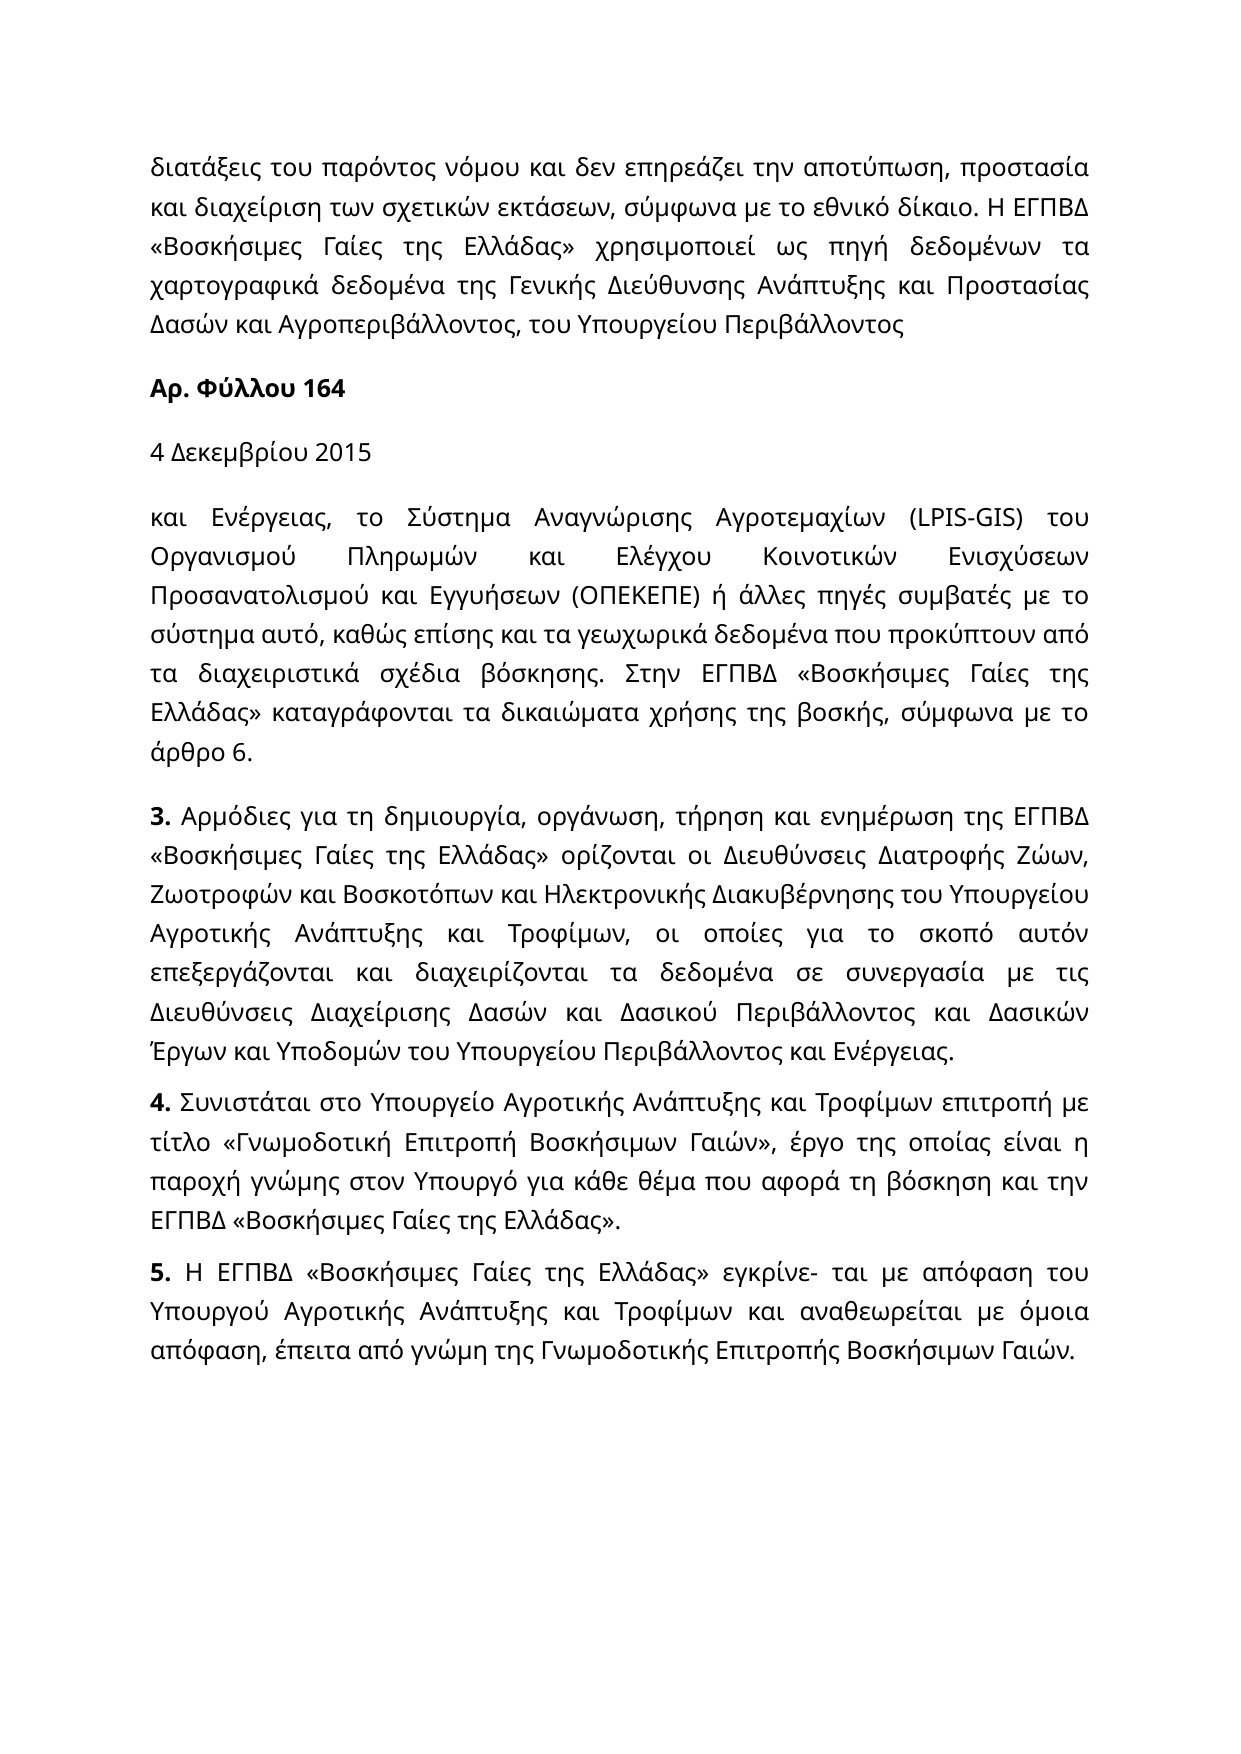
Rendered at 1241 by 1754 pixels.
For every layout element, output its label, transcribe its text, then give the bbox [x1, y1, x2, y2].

text διατάξεις του παρόντος νόμου και δεν επηρεάζει την αποτύπωση, προστασία και διαχείριση των σχετικών εκτάσεων, σύμφωνα με το εθνικό δίκαιο. Η ΕΓΠΒΔ «Βοσκήσιμες Γαίες της Ελλάδας» χρησιμοποιεί ως πηγή δεδομένων τα χαρτογραφικά δεδομένα της Γενικής Διεύθυνσης Ανάπτυξης και Προστασίας Δασών και Αγροπεριβάλλοντος, του Υπουργείου Περιβάλλοντος [150, 150, 1090, 341]
text Αρ. Φύλλου 164 [150, 371, 1090, 405]
text 5. Η ΕΓΠΒΔ «Βοσκήσιμες Γαίες της Ελλάδας» εγκρίνε- ται με απόφαση του Υπουργού Αγροτικής Ανάπτυξης και Τροφίμων και αναθεωρείται με όμοια απόφαση, έπειτα από γνώμη της Γνωμοδοτικής Επιτροπής Βοσκήσιμων Γαιών. [150, 1254, 1090, 1367]
text 3. Αρμόδιες για τη δημιουργία, οργάνωση, τήρηση και ενημέρωση της ΕΓΠΒΔ «Βοσκήσιμες Γαίες της Ελλάδας» ορίζονται οι Διευθύνσεις Διατροφής Ζώων, Ζωοτροφών και Βοσκοτόπων και Ηλεκτρονικής Διακυβέρνησης του Υπουργείου Αγροτικής Ανάπτυξης και Τροφίμων, οι οποίες για το σκοπό αυτόν επεξεργάζονται και διαχειρίζονται τα δεδομένα σε συνεργασία με τις Διευθύνσεις Διαχείρισης Δασών και Δασικού Περιβάλλοντος και Δασικών Έργων και Υποδομών του Υπουργείου Περιβάλλοντος και Ενέργειας. [150, 798, 1090, 1067]
text 4 Δεκεμβρίου 2015 [150, 435, 1090, 469]
text και Ενέργειας, το Σύστημα Αναγνώρισης Αγροτεμαχίων (LPIS-GIS) του Οργανισμού Πληρωμών και Ελέγχου Κοινοτικών Ενισχύσεων Προσανατολισμού και Εγγυήσεων (ΟΠΕΚΕΠΕ) ή άλλες πηγές συμβατές με το σύστημα αυτό, καθώς επίσης και τα γεωχωρικά δεδομένα που προκύπτουν από τα διαχειριστικά σχέδια βόσκησης. Στην ΕΓΠΒΔ «Βοσκήσιμες Γαίες της Ελλάδας» καταγράφονται τα δικαιώματα χρήσης της βοσκής, σύμφωνα με το άρθρο 6. [150, 499, 1090, 768]
text 4. Συνιστάται στο Υπουργείο Αγροτικής Ανάπτυξης και Τροφίμων επιτροπή με τίτλο «Γνωμοδοτική Επιτροπή Βοσκήσιμων Γαιών», έργο της οποίας είναι η παροχή γνώμης στον Υπουργό για κάθε θέμα που αφορά τη βόσκηση και την ΕΓΠΒΔ «Βοσκήσιμες Γαίες της Ελλάδας». [150, 1085, 1090, 1237]
